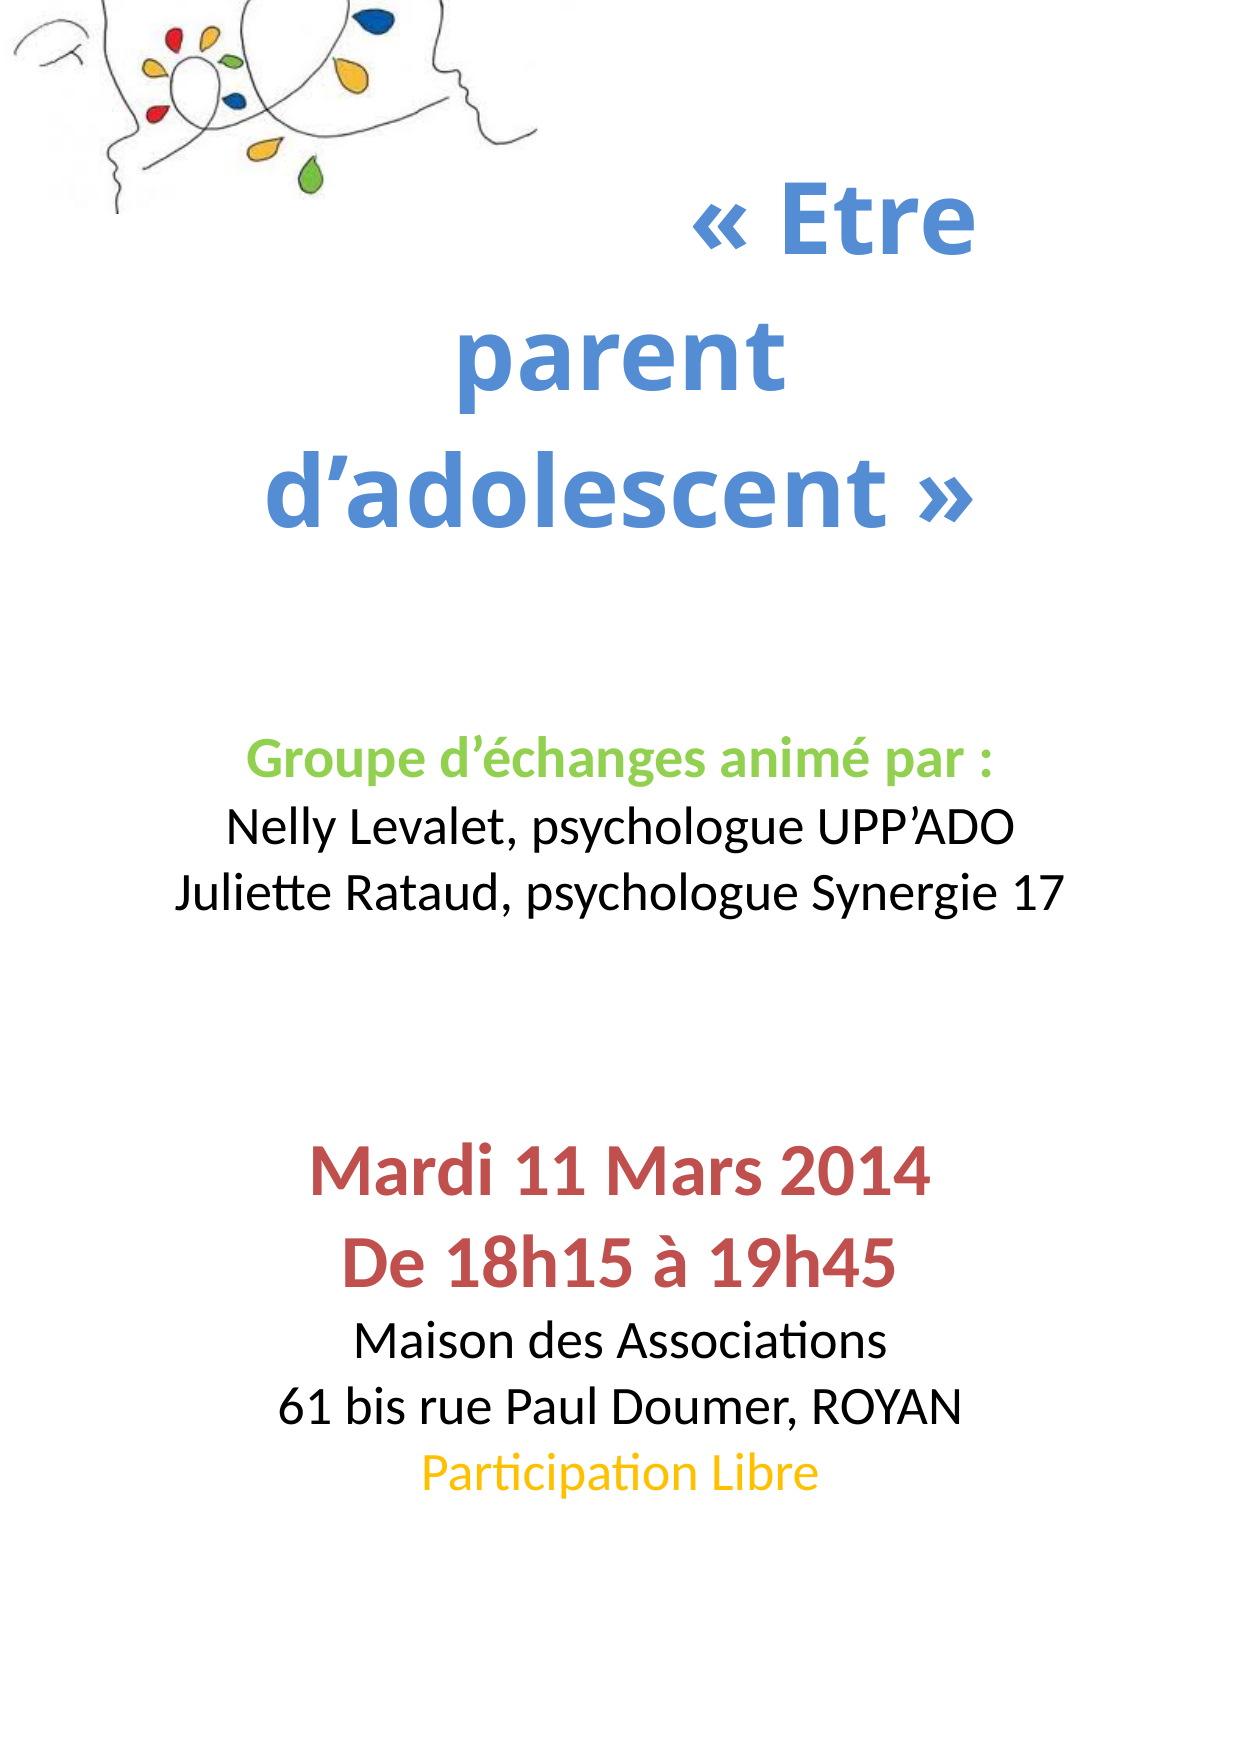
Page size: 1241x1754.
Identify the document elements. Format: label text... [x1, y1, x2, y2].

text Mardi 11 Mars 2014 [148, 1123, 1093, 1214]
text « Etre parent d’adolescent » [148, 148, 1093, 556]
text Nelly Levalet, psychologue UPP’ADO [148, 792, 1093, 858]
text 61 bis rue Paul Doumer, ROYAN [148, 1372, 1093, 1438]
text Maison des Associations [148, 1306, 1093, 1372]
text Groupe d’échanges animé par : [148, 721, 1093, 792]
text De 18h15 à 19h45 [148, 1214, 1093, 1306]
text Participation Libre [148, 1438, 1093, 1504]
picture [0, 0, 575, 214]
text Juliette Rataud, psychologue Synergie 17 [148, 858, 1093, 924]
